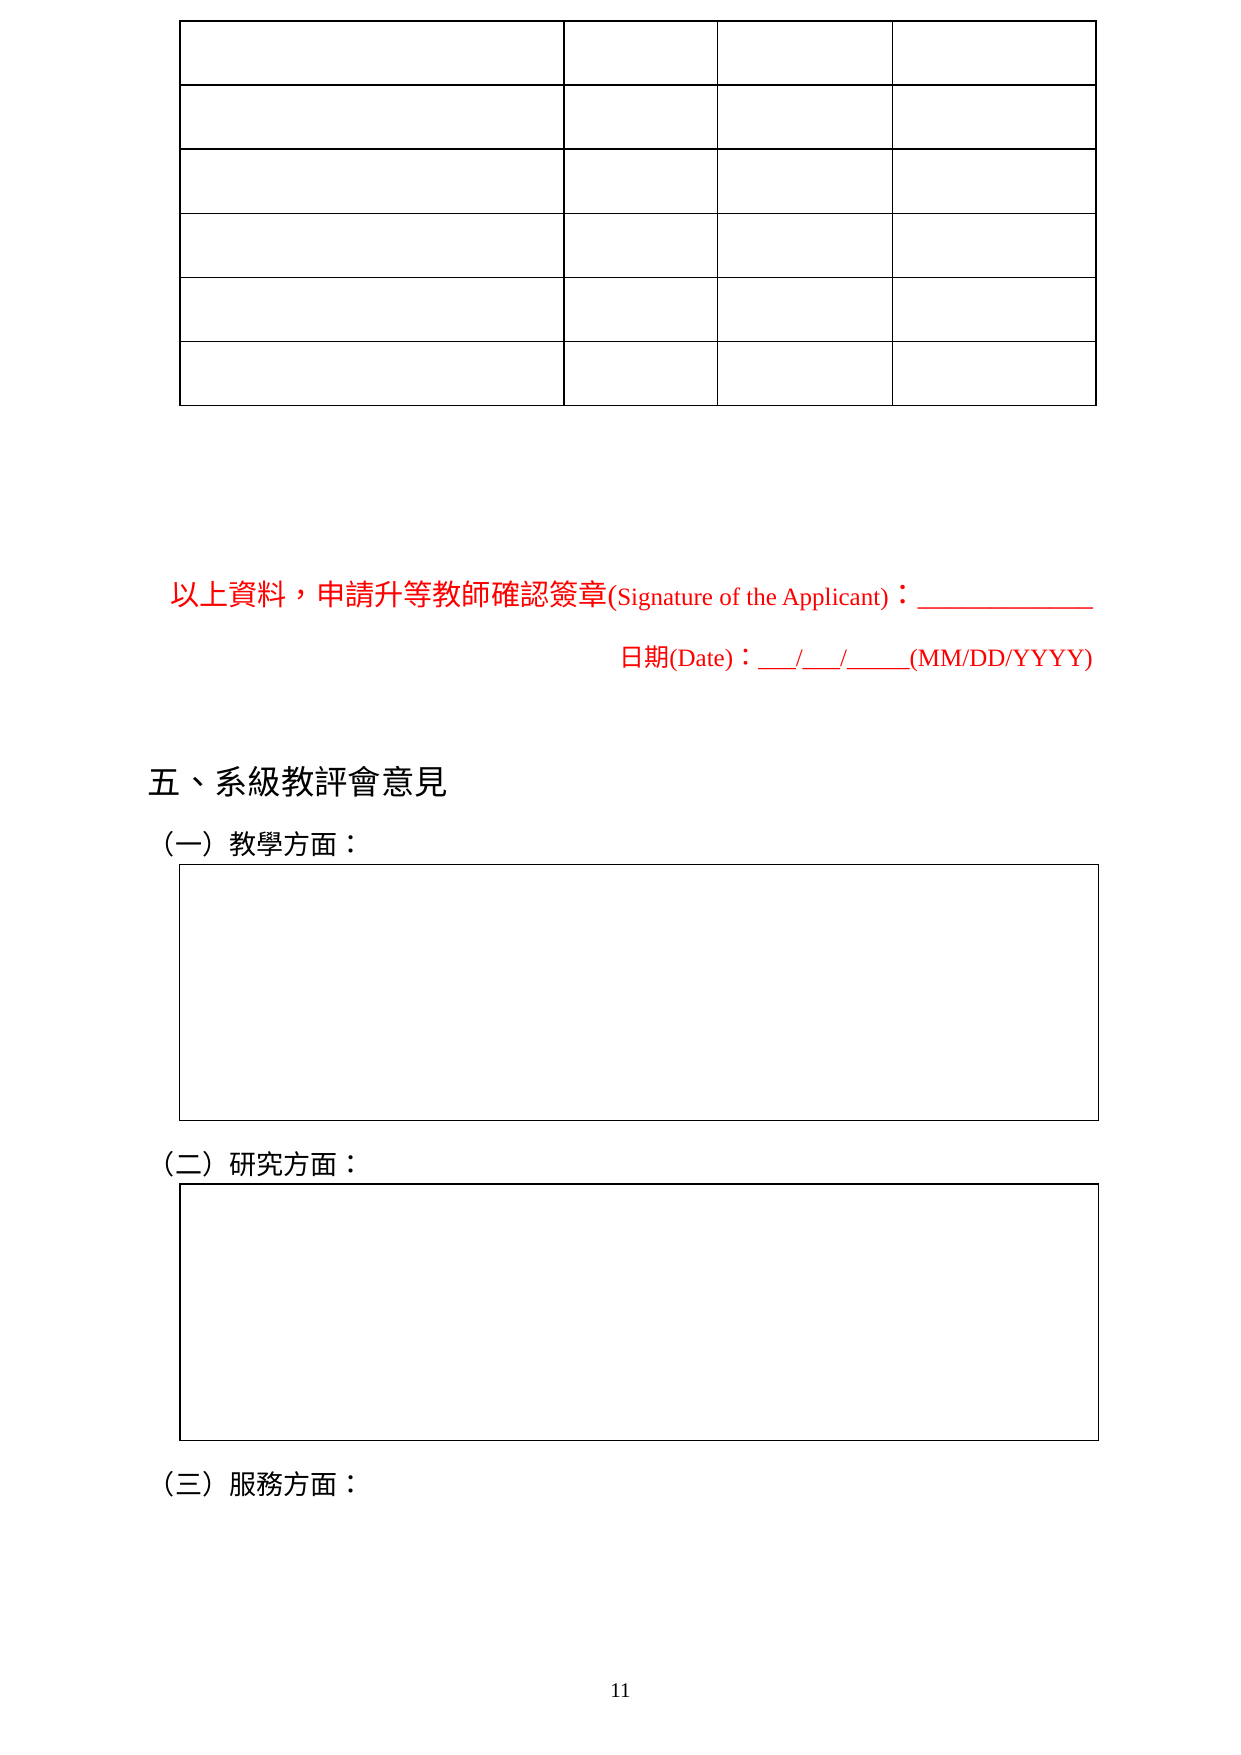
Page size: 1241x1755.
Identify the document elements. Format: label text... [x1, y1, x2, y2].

text 日期(Date)：___/___/_____(MM/DD/YYYY) [148, 613, 1093, 676]
table_cell [718, 86, 892, 148]
table_cell [893, 86, 1095, 148]
table_header [180, 865, 1098, 1120]
table_cell [181, 150, 563, 212]
table_cell [718, 342, 892, 404]
table_cell [718, 150, 892, 212]
table_cell [893, 342, 1095, 404]
text 五、系級教評會意見 [148, 738, 1093, 801]
table_cell [718, 278, 892, 341]
table_cell [565, 22, 717, 84]
table_cell [181, 214, 563, 276]
text （一）教學方面： [148, 801, 1093, 863]
table_cell [893, 214, 1095, 276]
table_cell [565, 86, 717, 148]
text （三）服務方面： [148, 1441, 1093, 1503]
table_cell [893, 22, 1095, 84]
text 以上資料，申請升等教師確認簽章(Signature of the Applicant)：____________ [148, 551, 1093, 613]
table_cell [893, 150, 1095, 212]
table_cell [181, 22, 563, 84]
table_cell [181, 278, 563, 341]
table_cell [181, 86, 563, 148]
table_cell [718, 214, 892, 276]
table_cell [565, 150, 717, 212]
table_cell [893, 278, 1095, 341]
table_cell [181, 342, 563, 404]
table_cell [718, 22, 892, 84]
table_cell [565, 214, 717, 276]
table_header [181, 1185, 1098, 1439]
table_cell [565, 278, 717, 341]
table_cell [565, 342, 717, 404]
text （二）研究方面： [148, 1121, 1093, 1183]
